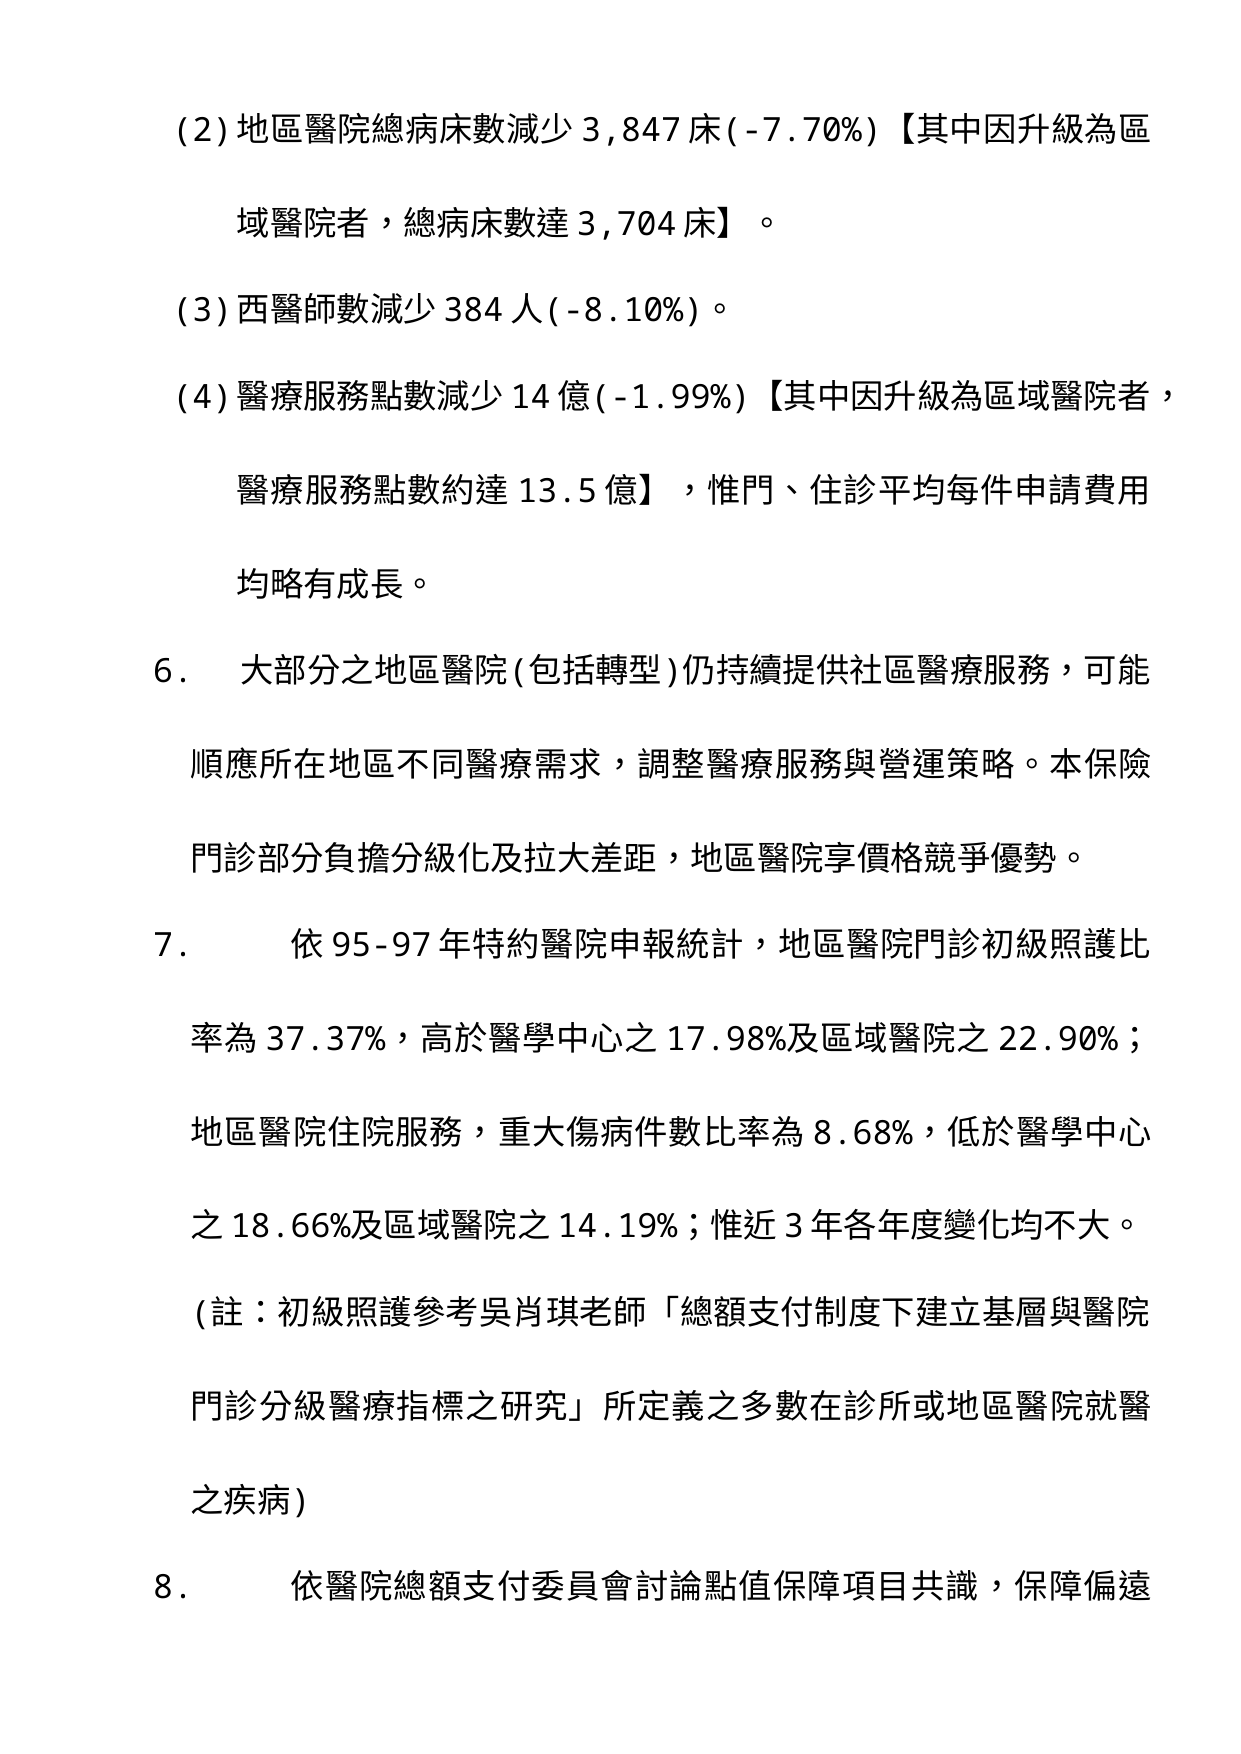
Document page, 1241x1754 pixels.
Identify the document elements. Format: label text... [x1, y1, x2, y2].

list 西醫師數減少384人(-8.10%)。 [172, 266, 1152, 328]
list 醫療服務點數減少14億(-1.99%)【其中因升級為區域醫院者，醫療服務點數約達13.5億】，惟門、住診平均每件申請費用均略有成長。 [172, 352, 1152, 602]
list 地區醫院總病床數減少3,847床(-7.70%)【其中因升級為區域醫院者，總病床數達3,704床】。 [172, 85, 1152, 242]
list 大部分之地區醫院(包括轉型)仍持續提供社區醫療服務，可能順應所在地區不同醫療需求，調整醫療服務與營運策略。本保險門診部分負擔分級化及拉大差距，地區醫院享價格競爭優勢。 [153, 627, 1152, 877]
list 依95-97年特約醫院申報統計，地區醫院門診初級照護比率為37.37%，高於醫學中心之17.98%及區域醫院之22.90%；地區醫院住院服務，重大傷病件數比率為8.68%，低於醫學中心之18.66%及區域醫院之14.19%；惟近3年各年度變化均不大。 [153, 901, 1152, 1244]
text (註：初級照護參考吳肖琪老師「總額支付制度下建立基層與醫院門診分級醫療指標之研究」所定義之多數在診所或地區醫院就醫之疾病) [190, 1268, 1152, 1518]
list 依醫院總額支付委員會討論點值保障項目共識，保障偏遠 [153, 1543, 1152, 1605]
